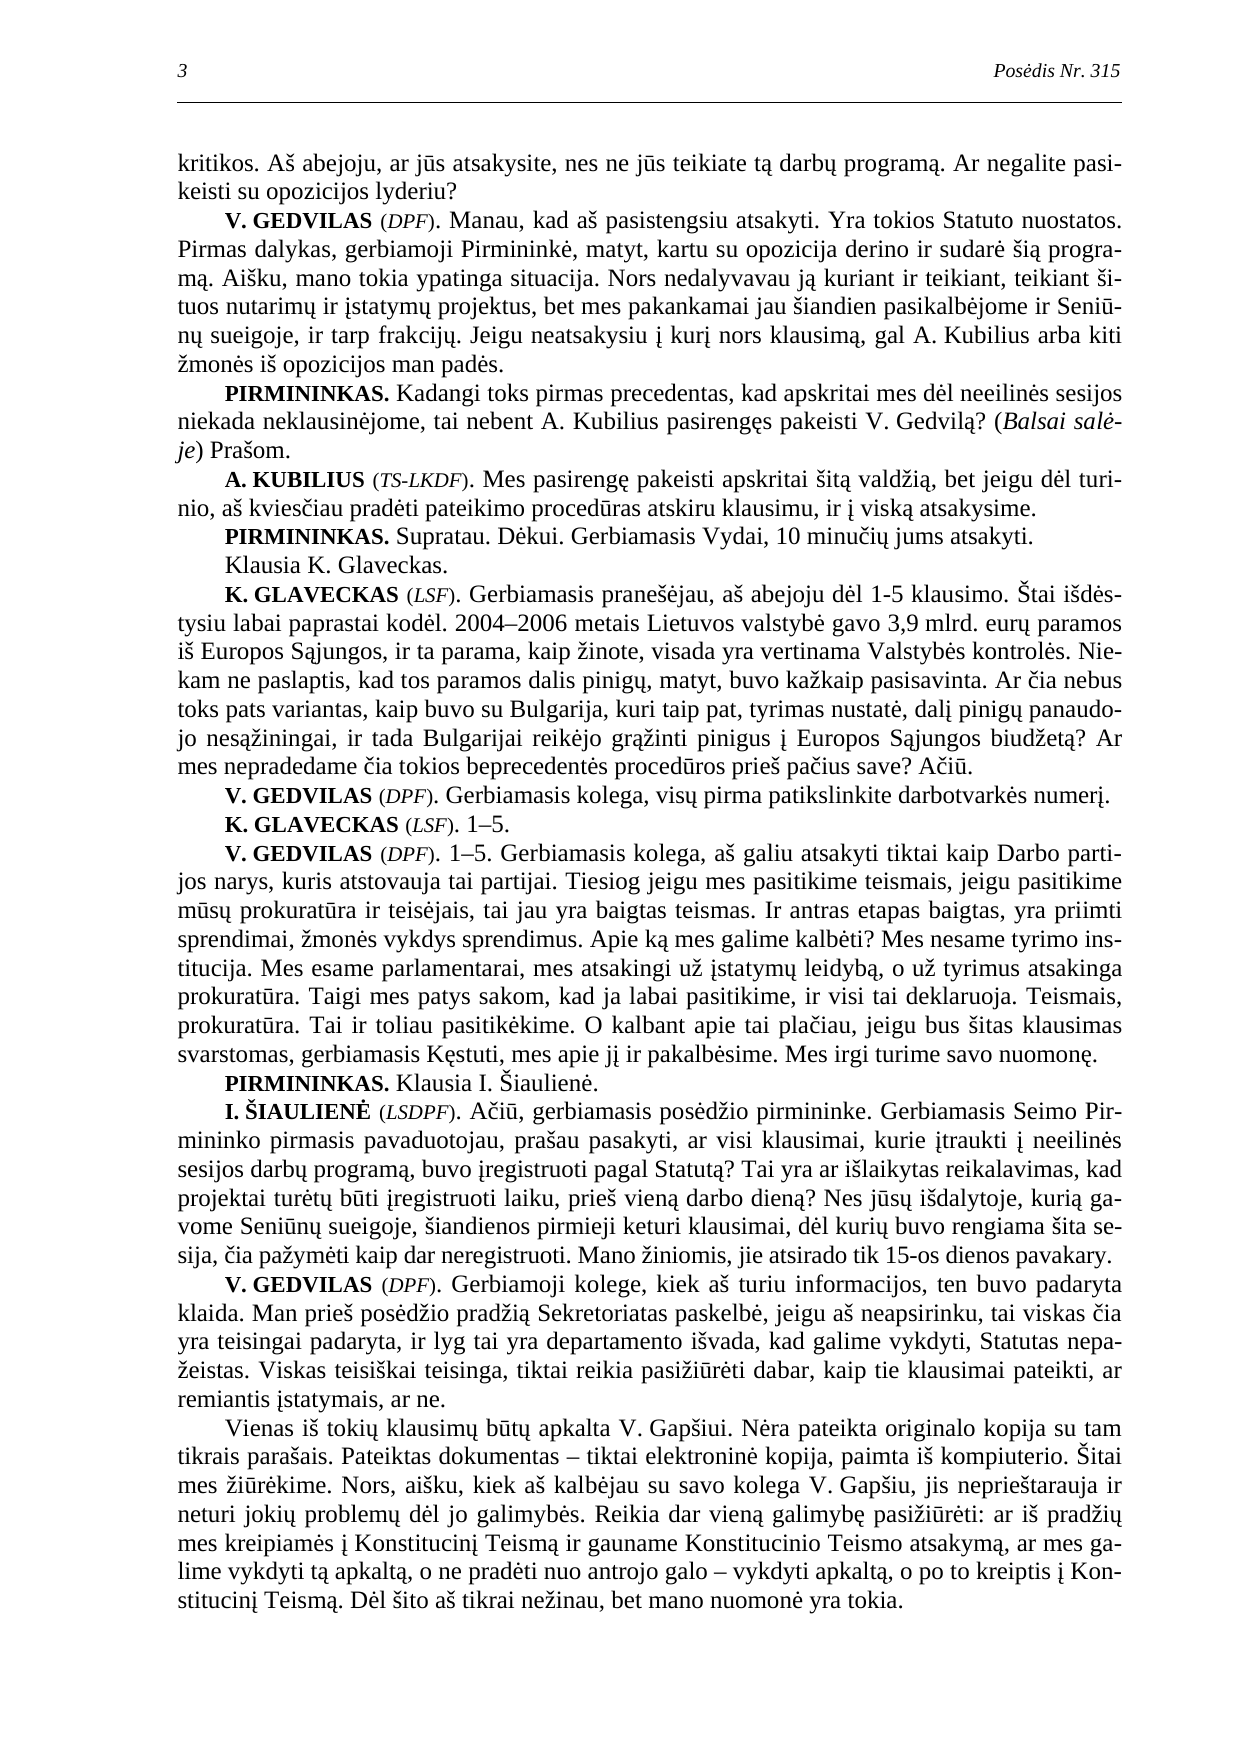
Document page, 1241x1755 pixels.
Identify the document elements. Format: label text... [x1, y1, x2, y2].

text PIRMININKAS. Ka­dan­gi toks pir­mas pre­ce­den­tas, kad ap­skri­tai mes dėl ne­ei­li­nės se­si­jos nie­ka­da ne­klau­si­nė­jo­me, tai ne­bent A. Ku­bi­lius pa­si­ren­gęs pa­keis­ti V. Ged­vi­lą? (Bal­sai sa­lė­je) Pra­šom. [177, 378, 1122, 464]
text kri­ti­kos. Aš abe­jo­ju, ar jūs at­sa­ky­si­te, nes ne jūs tei­kia­te tą dar­bų pro­gra­mą. Ar ne­ga­li­te pa­si­keis­ti su opo­zi­ci­jos ly­de­riu? [177, 148, 1122, 205]
text V. GEDVILAS (DPF). 1–5. Ger­bia­ma­sis ko­le­ga, aš ga­liu at­sa­ky­ti tik­tai kaip Dar­bo par­ti­jos na­rys, ku­ris at­sto­vau­ja tai par­ti­jai. Tie­siog jei­gu mes pa­si­ti­ki­me teis­mais, jei­gu pa­si­ti­ki­me mū­sų pro­ku­ra­tū­ra ir tei­sė­jais, tai jau yra baig­tas teis­mas. Ir ant­ras eta­pas baig­tas, yra pri­im­ti spren­di­mai, žmo­nės vyk­dys spren­di­mus. Apie ką mes ga­li­me kal­bė­ti? Mes ne­sa­me ty­ri­mo ins­ti­tu­ci­ja. Mes esa­me par­la­men­ta­rai, mes at­sa­kin­gi už įsta­ty­mų lei­dy­bą, o už ty­ri­mus at­sa­kin­ga pro­ku­ra­tū­ra. Tai­gi mes pa­tys sa­kom, kad ja la­bai pa­si­ti­ki­me, ir vi­si tai de­kla­ruo­ja. Teis­mais, pro­ku­ra­tū­ra. Tai ir to­liau pa­si­ti­kė­ki­me. O kal­bant apie tai pla­čiau, jei­gu bus ši­tas klau­si­mas svars­to­mas, ger­bia­ma­sis Kęs­tu­ti, mes apie jį ir pa­kal­bė­si­me. Mes ir­gi tu­ri­me sa­vo nuo­mo­nę. [177, 838, 1122, 1068]
text V. GEDVILAS (DPF). Ger­bia­ma­sis ko­le­ga, vi­sų pir­ma pa­tiks­lin­ki­te dar­bo­tvarkės nu­me­rį. [177, 780, 1122, 809]
text I. ŠIAULIENĖ (LSDPF). Ačiū, ger­bia­ma­sis po­sė­džio pir­mi­nin­ke. Ger­bia­ma­sis Sei­mo Pir­mi­nin­ko pir­ma­sis pa­va­duo­to­jau, pra­šau pa­sa­ky­ti, ar vi­si klau­si­mai, ku­rie įtrauk­ti į ne­ei­li­nės se­si­jos dar­bų pro­gra­mą, bu­vo įre­gist­ruo­ti pa­gal Sta­tu­tą? Tai yra ar iš­lai­ky­tas rei­ka­la­vi­mas, kad pro­jek­tai tu­rė­tų bū­ti įre­gist­ruo­ti lai­ku, prieš vie­ną dar­bo die­ną? Nes jū­sų iš­da­ly­to­je, ku­rią ga­vo­me Se­niū­nų su­ei­go­je, šian­die­nos pir­mie­ji ke­tu­ri klau­si­mai, dėl ku­rių bu­vo ren­gia­ma ši­ta se­si­ja, čia pa­žy­mė­ti kaip dar ne­re­gist­ruo­ti. Ma­no ži­nio­mis, jie at­si­ra­do tik 15-os die­nos pa­va­ka­ry. [177, 1096, 1122, 1269]
text PIRMININKAS. Klau­sia I. Šiau­lie­nė. [177, 1068, 1122, 1096]
text K. GLAVECKAS (LSF). 1–5. [177, 809, 1122, 838]
text V. GEDVILAS (DPF). Ma­nau, kad aš pa­si­steng­siu at­sa­ky­ti. Yra to­kios Sta­tu­to nuo­sta­tos. Pir­mas da­ly­kas, ger­bia­mo­ji Pir­mi­nin­kė, ma­tyt, kar­tu su opo­zi­ci­ja de­ri­no ir su­da­rė šią pro­gra­mą. Aiš­ku, ma­no to­kia ypa­tin­ga si­tu­a­ci­ja. Nors ne­da­ly­va­vau ją ku­riant ir tei­kiant, tei­kiant ši­tuos nu­ta­ri­mų ir įsta­ty­mų pro­jek­tus, bet mes pa­kan­ka­mai jau šian­dien pa­si­kal­bė­jo­me ir Se­niū­nų su­ei­go­je, ir tarp frak­ci­jų. Jei­gu ne­at­sa­ky­siu į ku­rį nors klau­si­mą, gal A. Ku­bi­lius ar­ba ki­ti žmo­nės iš opo­zi­ci­jos man pa­dės. [177, 205, 1122, 378]
text A. KUBILIUS (TS-LKDF). Mes pa­si­ren­gę pa­keis­ti ap­skri­tai ši­tą val­džią, bet jei­gu dėl tu­ri­nio, aš kvies­čiau pra­dė­ti pa­tei­ki­mo pro­ce­dū­ras at­ski­ru klau­si­mu, ir į vis­ką at­sa­ky­si­me. [177, 464, 1122, 521]
text K. GLAVECKAS (LSF). Ger­bia­ma­sis pra­ne­šė­jau, aš abe­jo­ju dėl 1-5 klau­si­mo. Štai iš­dės­ty­siu la­bai pa­pras­tai ko­dėl. 2004–2006 me­tais Lie­tu­vos vals­ty­bė ga­vo 3,9 mlrd. eu­rų pa­ra­mos iš Eu­ro­pos Są­jun­gos, ir ta pa­ra­ma, kaip ži­no­te, vi­sa­da yra ver­ti­na­ma Vals­ty­bės kon­tro­lės. Nie­kam ne pa­slap­tis, kad tos pa­ra­mos da­lis pi­ni­gų, ma­tyt, bu­vo kaž­kaip pa­si­sa­vin­ta. Ar čia ne­bus toks pats va­rian­tas, kaip bu­vo su Bul­ga­ri­ja, ku­ri taip pat, ty­ri­mas nu­sta­tė, da­lį pi­ni­gų pa­nau­do­jo ne­są­ži­nin­gai, ir ta­da Bul­ga­ri­jai rei­kė­jo grą­žin­ti pi­ni­gus į Eu­ro­pos Są­jun­gos biu­dže­tą? Ar mes ne­pra­de­da­me čia to­kios be­pre­ce­den­tės pro­ce­dū­ros prieš pa­čius sa­ve? Ačiū. [177, 579, 1122, 780]
text PIRMININKAS. Su­pra­tau. Dė­kui. Ger­bia­ma­sis Vy­dai, 10 mi­nu­čių jums at­sa­ky­ti. [177, 521, 1122, 550]
text V. GEDVILAS (DPF). Ger­bia­mo­ji ko­le­ge, kiek aš tu­riu in­for­ma­ci­jos, ten bu­vo pa­da­ry­ta klai­da. Man prieš po­sė­džio pra­džią Sek­re­to­ria­tas pa­skel­bė, jei­gu aš ne­ap­si­rin­ku, tai vis­kas čia yra tei­sin­gai pa­da­ry­ta, ir lyg tai yra de­par­ta­men­to iš­va­da, kad ga­li­me vyk­dy­ti, Sta­tu­tas ne­pa­žeis­tas. Vis­kas tei­siš­kai tei­sin­ga, tik­tai rei­kia pa­si­žiū­rė­ti da­bar, kaip tie klau­si­mai pa­teik­ti, ar re­mian­tis įsta­ty­mais, ar ne. [177, 1269, 1122, 1413]
text Vie­nas iš to­kių klau­si­mų bū­tų ap­kal­ta V. Gap­šiui. Nė­ra pa­teik­ta ori­gi­na­lo ko­pi­ja su tam tik­rais pa­ra­šais. Pa­teik­tas do­ku­men­tas – tik­tai elek­tro­ni­nė ko­pi­ja, pa­im­ta iš kom­piu­te­rio. Ši­tai mes žiū­rė­ki­me. Nors, aiš­ku, kiek aš kal­bė­jau su sa­vo ko­le­ga V. Gap­šiu, jis ne­pri­eš­ta­rau­ja ir ne­tu­ri jo­kių pro­ble­mų dėl jo ga­li­my­bės. Rei­kia dar vie­ną ga­li­my­bę pa­si­žiū­rė­ti: ar iš pra­džių mes krei­pia­mės į Kon­sti­tu­ci­nį Teis­mą ir gau­na­me Kon­sti­tu­ci­nio Teis­mo at­sa­ky­mą, ar mes ga­li­me vyk­dy­ti tą ap­kal­tą, o ne pra­dė­ti nuo ant­ro­jo ga­lo – vyk­dy­ti ap­kal­tą, o po to kreip­tis į Kon­sti­tu­ci­nį Teis­mą. Dėl ši­to aš tik­rai ne­ži­nau, bet ma­no nuo­mo­nė yra to­kia. [177, 1413, 1122, 1614]
text Klau­sia K. Gla­vec­kas. [177, 550, 1122, 579]
